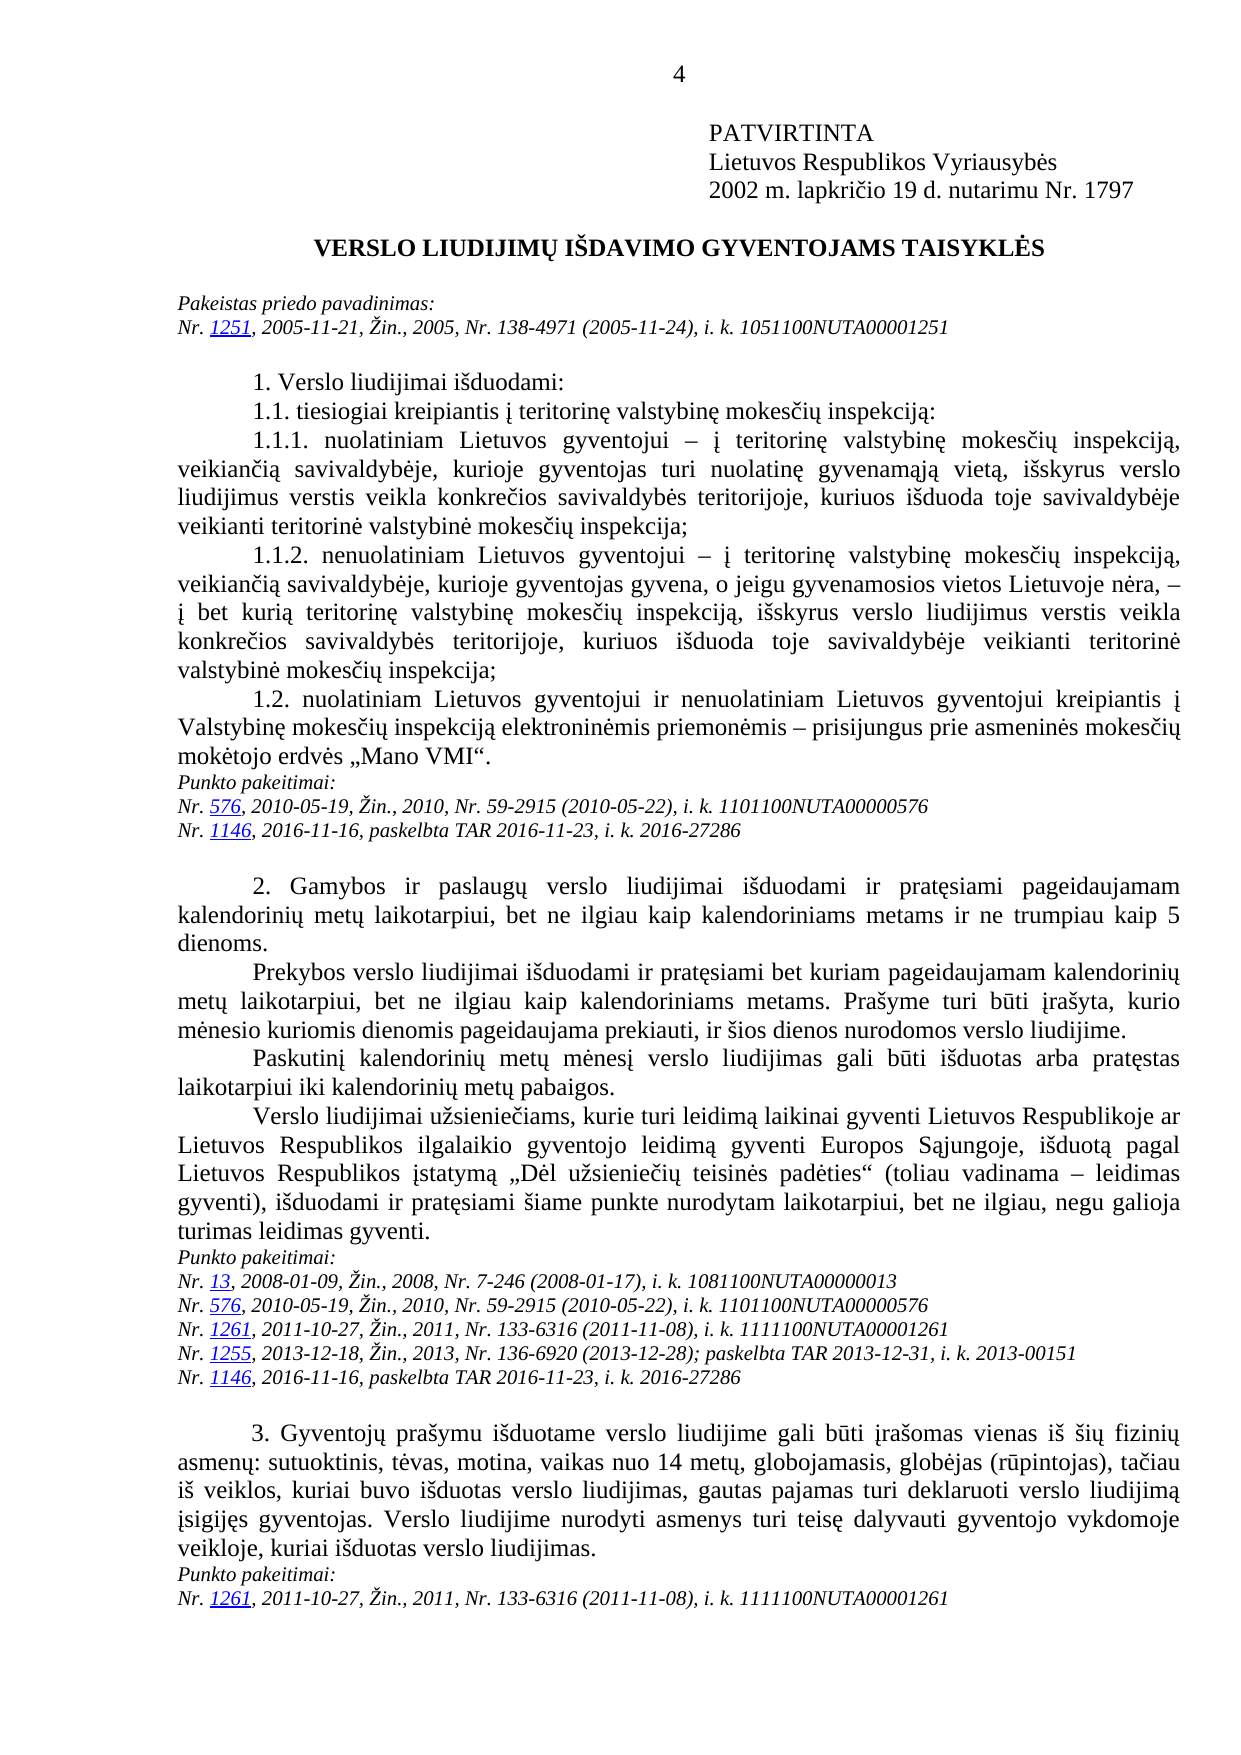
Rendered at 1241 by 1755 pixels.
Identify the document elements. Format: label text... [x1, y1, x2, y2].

text Nr. 1251, 2005-11-21, Žin., 2005, Nr. 138-4971 (2005-11-24), i. k. 1051100NUTA00001251 [177, 315, 1181, 339]
text 3. Gyventojų prašymu išduotame verslo liudijime gali būti įrašomas vienas iš šių fizinių asmenų: sutuoktinis, tėvas, motina, vaikas nuo 14 metų, globojamasis, globėjas (rūpintojas), tačiau iš veiklos, kuriai buvo išduotas verslo liudijimas, gautas pajamas turi deklaruoti verslo liudijimą įsigijęs gyventojas. Verslo liudijime nurodyti asmenys turi teisę dalyvauti gyventojo vykdomoje veikloje, kuriai išduotas verslo liudijimas. [177, 1418, 1181, 1562]
text VERSLO LIUDIJIMŲ IŠDAVIMO GYVENTOJAMS TAISYKLĖS [177, 233, 1181, 262]
text 1.1.2. nenuolatiniam Lietuvos gyventojui – į teritorinę valstybinę mokesčių inspekciją, veikiančią savivaldybėje, kurioje gyventojas gyvena, o jeigu gyvenamosios vietos Lietuvoje nėra, – į bet kurią teritorinę valstybinę mokesčių inspekciją, išskyrus verslo liudijimus verstis veikla konkrečios savivaldybės teritorijoje, kuriuos išduoda toje savivaldybėje veikianti teritorinė valstybinė mokesčių inspekcija; [177, 540, 1181, 684]
text PATVIRTINTA [709, 118, 1181, 147]
text Punkto pakeitimai: [177, 1245, 1181, 1269]
text 2002 m. lapkričio 19 d. nutarimu Nr. 1797 [177, 176, 1181, 204]
text Nr. 1261, 2011-10-27, Žin., 2011, Nr. 133-6316 (2011-11-08), i. k. 1111100NUTA00001261 [177, 1586, 1181, 1610]
text Nr. 1146, 2016-11-16, paskelbta TAR 2016-11-23, i. k. 2016-27286 [177, 818, 1181, 842]
text 1.2. nuolatiniam Lietuvos gyventojui ir nenuolatiniam Lietuvos gyventojui kreipiantis į Valstybinę mokesčių inspekciją elektroninėmis priemonėmis – prisijungus prie asmeninės mokesčių mokėtojo erdvės „Mano VMI“. [177, 684, 1181, 770]
text Nr. 576, 2010-05-19, Žin., 2010, Nr. 59-2915 (2010-05-22), i. k. 1101100NUTA00000576 [177, 1293, 1181, 1317]
text Nr. 1146, 2016-11-16, paskelbta TAR 2016-11-23, i. k. 2016-27286 [177, 1365, 1181, 1389]
text Prekybos verslo liudijimai išduodami ir pratęsiami bet kuriam pageidaujamam kalendorinių metų laikotarpiui, bet ne ilgiau kaip kalendoriniams metams. Prašyme turi būti įrašyta, kurio mėnesio kuriomis dienomis pageidaujama prekiauti, ir šios dienos nurodomos verslo liudijime. [177, 957, 1181, 1043]
text 1.1. tiesiogiai kreipiantis į teritorinę valstybinę mokesčių inspekciją: [177, 396, 1181, 425]
text Punkto pakeitimai: [177, 770, 1181, 794]
text 1.1.1. nuolatiniam Lietuvos gyventojui – į teritorinę valstybinę mokesčių inspekciją, veikiančią savivaldybėje, kurioje gyventojas turi nuolatinę gyvenamąją vietą, išskyrus verslo liudijimus verstis veikla konkrečios savivaldybės teritorijoje, kuriuos išduoda toje savivaldybėje veikianti teritorinė valstybinė mokesčių inspekcija; [177, 425, 1181, 540]
text Nr. 1255, 2013-12-18, Žin., 2013, Nr. 136-6920 (2013-12-28); paskelbta TAR 2013-12-31, i. k. 2013-00151 [177, 1341, 1181, 1365]
text Paskutinį kalendorinių metų mėnesį verslo liudijimas gali būti išduotas arba pratęstas laikotarpiui iki kalendorinių metų pabaigos. [177, 1043, 1181, 1101]
text Punkto pakeitimai: [177, 1562, 1181, 1586]
text Verslo liudijimai užsieniečiams, kurie turi leidimą laikinai gyventi Lietuvos Respublikoje ar Lietuvos Respublikos ilgalaikio gyventojo leidimą gyventi Europos Sąjungoje, išduotą pagal Lietuvos Respublikos įstatymą „Dėl užsieniečių teisinės padėties“ (toliau vadinama – leidimas gyventi), išduodami ir pratęsiami šiame punkte nurodytam laikotarpiui, bet ne ilgiau, negu galioja turimas leidimas gyventi. [177, 1101, 1181, 1245]
text Nr. 1261, 2011-10-27, Žin., 2011, Nr. 133-6316 (2011-11-08), i. k. 1111100NUTA00001261 [177, 1317, 1181, 1341]
text 2. Gamybos ir paslaugų verslo liudijimai išduodami ir pratęsiami pageidaujamam kalendorinių metų laikotarpiui, bet ne ilgiau kaip kalendoriniams metams ir ne trumpiau kaip 5 dienoms. [177, 871, 1181, 957]
text Pakeistas priedo pavadinimas: [177, 291, 1181, 315]
text Lietuvos Respublikos Vyriausybės [177, 147, 1181, 176]
text Nr. 13, 2008-01-09, Žin., 2008, Nr. 7-246 (2008-01-17), i. k. 1081100NUTA00000013 [177, 1269, 1181, 1293]
text Nr. 576, 2010-05-19, Žin., 2010, Nr. 59-2915 (2010-05-22), i. k. 1101100NUTA00000576 [177, 794, 1181, 818]
text 1. Verslo liudijimai išduodami: [177, 367, 1181, 396]
